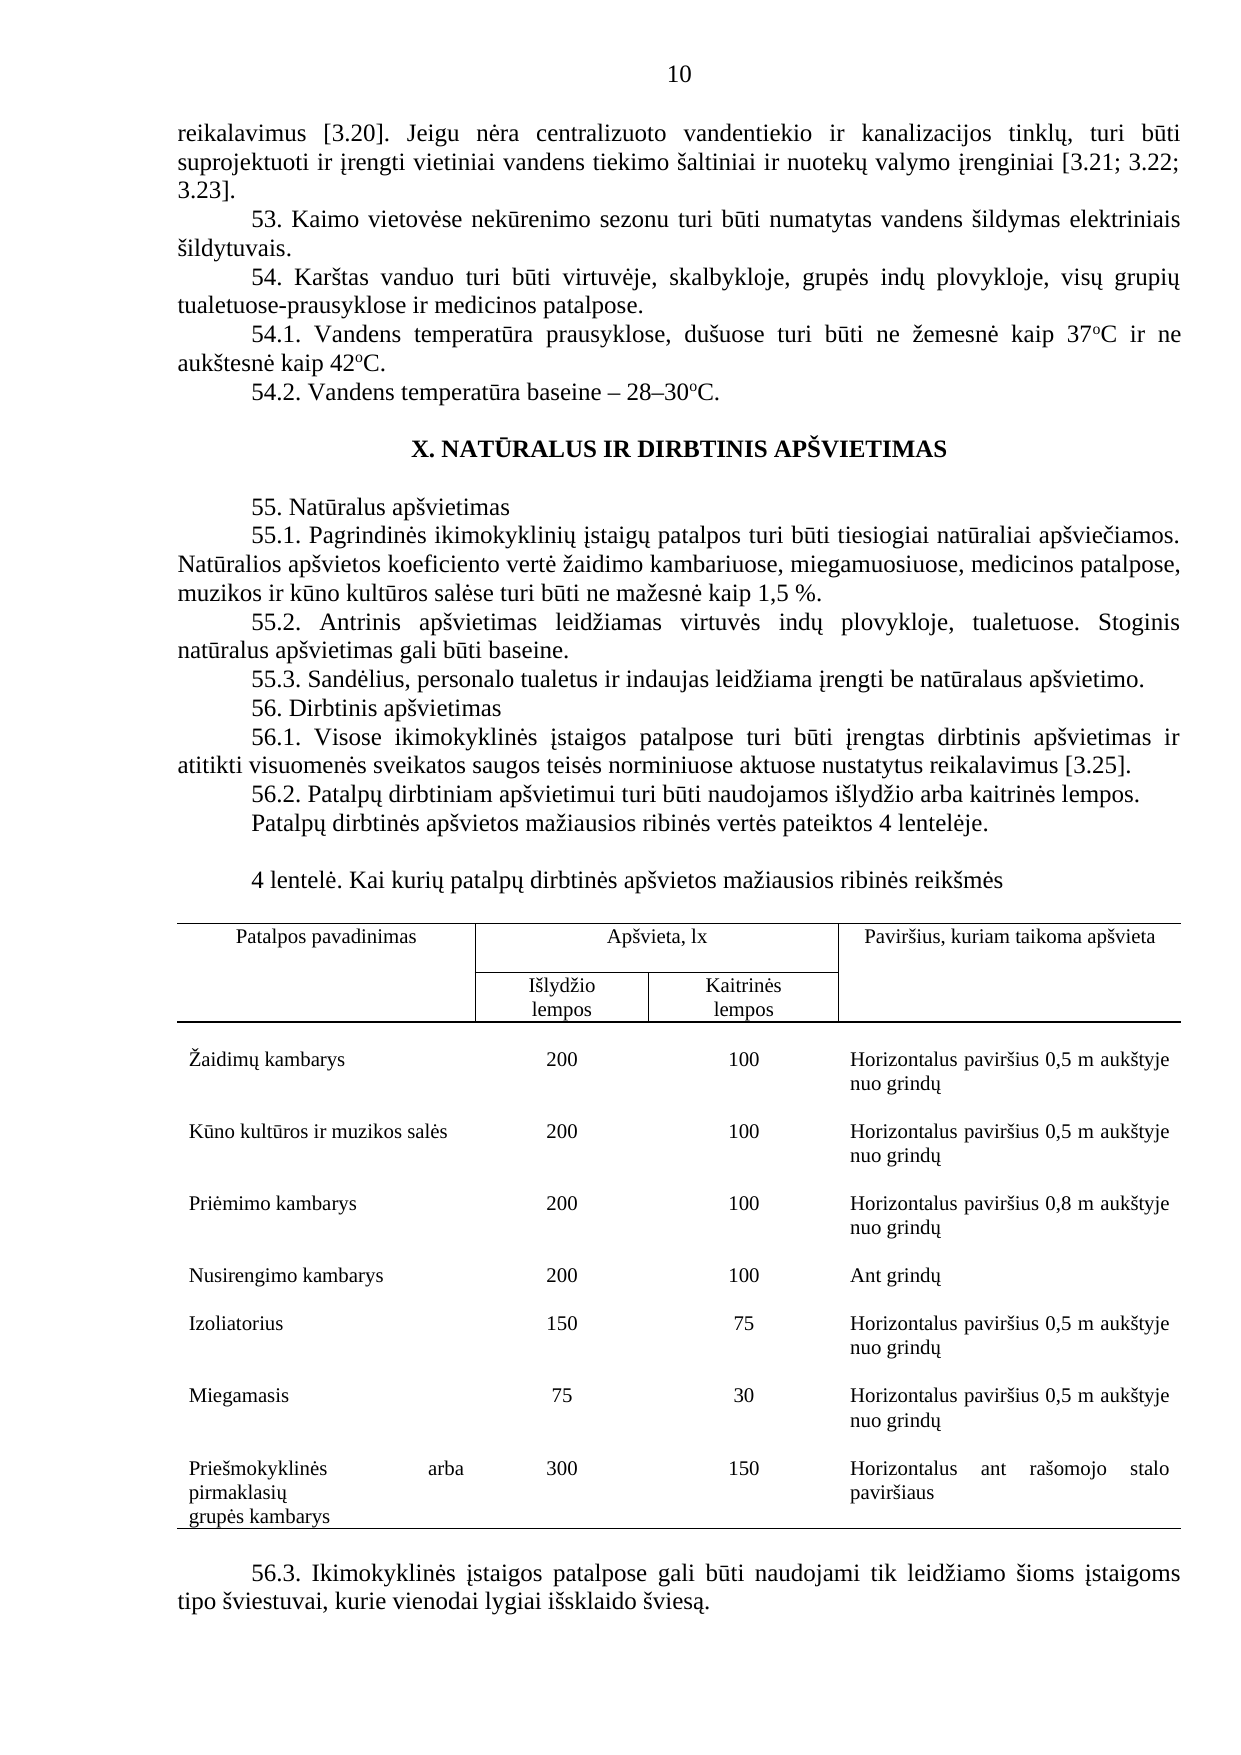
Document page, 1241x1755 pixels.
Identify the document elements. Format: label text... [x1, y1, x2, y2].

table_cell [475, 1359, 648, 1383]
text 4 lentelė. Kai kurių patalpų dirbtinės apšvietos mažiausios ribinės reikšmės [177, 866, 1181, 894]
table_cell Kūno kultūros ir muzikos salės [177, 1119, 475, 1167]
table_cell [475, 1095, 648, 1119]
table_cell Horizontalus paviršius 0,8 m aukštyje nuo grindų [839, 1191, 1181, 1239]
table_cell grupės kambarys [177, 1504, 475, 1528]
table_header Apšvieta, lx [476, 924, 838, 948]
table_cell Izoliatorius [177, 1311, 475, 1359]
table_cell [475, 1239, 648, 1263]
text 56.2. Patalpų dirbtiniam apšvietimui turi būti naudojamos išlydžio arba kaitrinės lempos. [177, 779, 1181, 808]
table_cell [649, 1504, 839, 1528]
table_cell 150 [475, 1311, 648, 1359]
table_cell [839, 1239, 1181, 1263]
table_cell Išlydžio [476, 973, 648, 997]
text Patalpų dirbtinės apšvietos mažiausios ribinės vertės pateiktos 4 lentelėje. [177, 808, 1181, 837]
table_cell Horizontalus paviršius 0,5 m aukštyje nuo grindų [839, 1047, 1181, 1095]
table_cell Horizontalus paviršius 0,5 m aukštyje nuo grindų [839, 1119, 1181, 1167]
table_cell Miegamasis [177, 1384, 475, 1432]
table_cell 150 [649, 1456, 839, 1504]
table_cell [839, 1167, 1181, 1191]
text 56.3. Ikimokyklinės įstaigos patalpose gali būti naudojami tik leidžiamo šioms įstaigoms tipo šviestuvai, kurie vienodai lygiai išsklaido šviesą. [177, 1558, 1181, 1615]
table_cell [475, 1504, 648, 1528]
table_cell Priešmokyklinės arba pirmaklasių [177, 1456, 475, 1504]
table_cell 100 [649, 1263, 839, 1287]
table_cell [839, 972, 1181, 997]
table_cell [177, 1359, 475, 1383]
table_cell 75 [649, 1311, 839, 1359]
table_cell [177, 1095, 475, 1119]
table_cell [649, 1239, 839, 1263]
table_cell Žaidimų kambarys [177, 1047, 475, 1095]
text 55.3. Sandėlius, personalo tualetus ir indaujas leidžiama įrengti be natūralaus apšvietimo. [177, 664, 1181, 693]
table_cell 100 [649, 1047, 839, 1095]
table_cell [177, 1023, 475, 1047]
table_cell 200 [475, 1191, 648, 1239]
table_cell 100 [649, 1119, 839, 1167]
table_header Paviršius, kuriam taikoma apšvieta [839, 924, 1181, 948]
text X. NATŪRALUS IR DIRBTINIS APŠVIETIMAS [177, 434, 1181, 463]
table_cell 30 [649, 1384, 839, 1432]
table_cell [177, 948, 475, 972]
table_header Patalpos pavadinimas [177, 924, 475, 948]
table_cell 200 [475, 1119, 648, 1167]
table_cell [649, 948, 838, 972]
table_cell [177, 1432, 475, 1456]
text 53. Kaimo vietovėse nekūrenimo sezonu turi būti numatytas vandens šildymas elektriniais šildytuvais. [177, 204, 1181, 262]
table_cell [177, 972, 475, 997]
text 54. Karštas vanduo turi būti virtuvėje, skalbykloje, grupės indų plovykloje, visų grupių tualetuose-prausyklose ir medicinos patalpose. [177, 262, 1181, 319]
table_cell 200 [475, 1263, 648, 1287]
table_cell Nusirengimo kambarys [177, 1263, 475, 1287]
table_cell 200 [475, 1047, 648, 1095]
table_cell [177, 1239, 475, 1263]
table_cell 100 [649, 1191, 839, 1239]
table_cell [475, 1167, 648, 1191]
text reikalavimus [3.20]. Jeigu nėra centralizuoto vandentiekio ir kanalizacijos tinklų, turi būti suprojektuoti ir įrengti vietiniai vandens tiekimo šaltiniai ir nuotekų valymo įrenginiai [3.21; 3.22; 3.23]. [177, 118, 1181, 204]
table_cell [475, 1287, 648, 1311]
text 56. Dirbtinis apšvietimas [177, 693, 1181, 722]
table_cell [475, 1023, 648, 1047]
table_cell lempos [649, 998, 838, 1021]
table_cell [177, 1167, 475, 1191]
table_cell [649, 1287, 839, 1311]
table_cell [649, 1023, 839, 1047]
text 55.1. Pagrindinės ikimokyklinių įstaigų patalpos turi būti tiesiogiai natūraliai apšviečiamos. Natūralios apšvietos koeficiento vertė žaidimo kambariuose, miegamuosiuose, medicinos patalpose, muzikos ir kūno kultūros salėse turi būti ne mažesnė kaip 1,5 %. [177, 521, 1181, 607]
table_cell [649, 1432, 839, 1456]
table_cell Horizontalus paviršius 0,5 m aukštyje nuo grindų [839, 1384, 1181, 1432]
table_cell Kaitrinės [649, 973, 838, 997]
table_cell 75 [475, 1384, 648, 1432]
text 54.2. Vandens temperatūra baseine – 28–30oC. [177, 377, 1181, 406]
table_cell [475, 1432, 648, 1456]
table_cell [177, 1287, 475, 1311]
table_cell Horizontalus paviršius 0,5 m aukštyje nuo grindų [839, 1311, 1181, 1359]
table_cell [839, 1432, 1181, 1456]
table_cell [839, 1023, 1181, 1047]
table_cell Horizontalus ant rašomojo stalo paviršiaus [839, 1456, 1181, 1504]
table_cell [649, 1095, 839, 1119]
table_cell [839, 1095, 1181, 1119]
table_cell [649, 1167, 839, 1191]
table_cell [476, 948, 648, 972]
text 56.1. Visose ikimokyklinės įstaigos patalpose turi būti įrengtas dirbtinis apšvietimas ir atitikti visuomenės sveikatos saugos teisės norminiuose aktuose nustatytus reikalavimus [3.25]. [177, 722, 1181, 779]
text 55.2. Antrinis apšvietimas leidžiamas virtuvės indų plovykloje, tualetuose. Stoginis natūralus apšvietimas gali būti baseine. [177, 607, 1181, 664]
table_cell lempos [476, 998, 648, 1021]
table_cell [649, 1359, 839, 1383]
table_cell [839, 998, 1181, 1021]
table_cell [177, 998, 475, 1021]
text 54.1. Vandens temperatūra prausyklose, dušuose turi būti ne žemesnė kaip 37oC ir ne aukštesnė kaip 42oC. [177, 319, 1181, 377]
table_cell Priėmimo kambarys [177, 1191, 475, 1239]
table_cell [839, 1504, 1181, 1528]
table_cell Ant grindų [839, 1263, 1181, 1287]
table_cell [839, 1287, 1181, 1311]
table_cell [839, 948, 1181, 972]
text 55. Natūralus apšvietimas [177, 492, 1181, 521]
table_cell [839, 1359, 1181, 1383]
table_cell 300 [475, 1456, 648, 1504]
